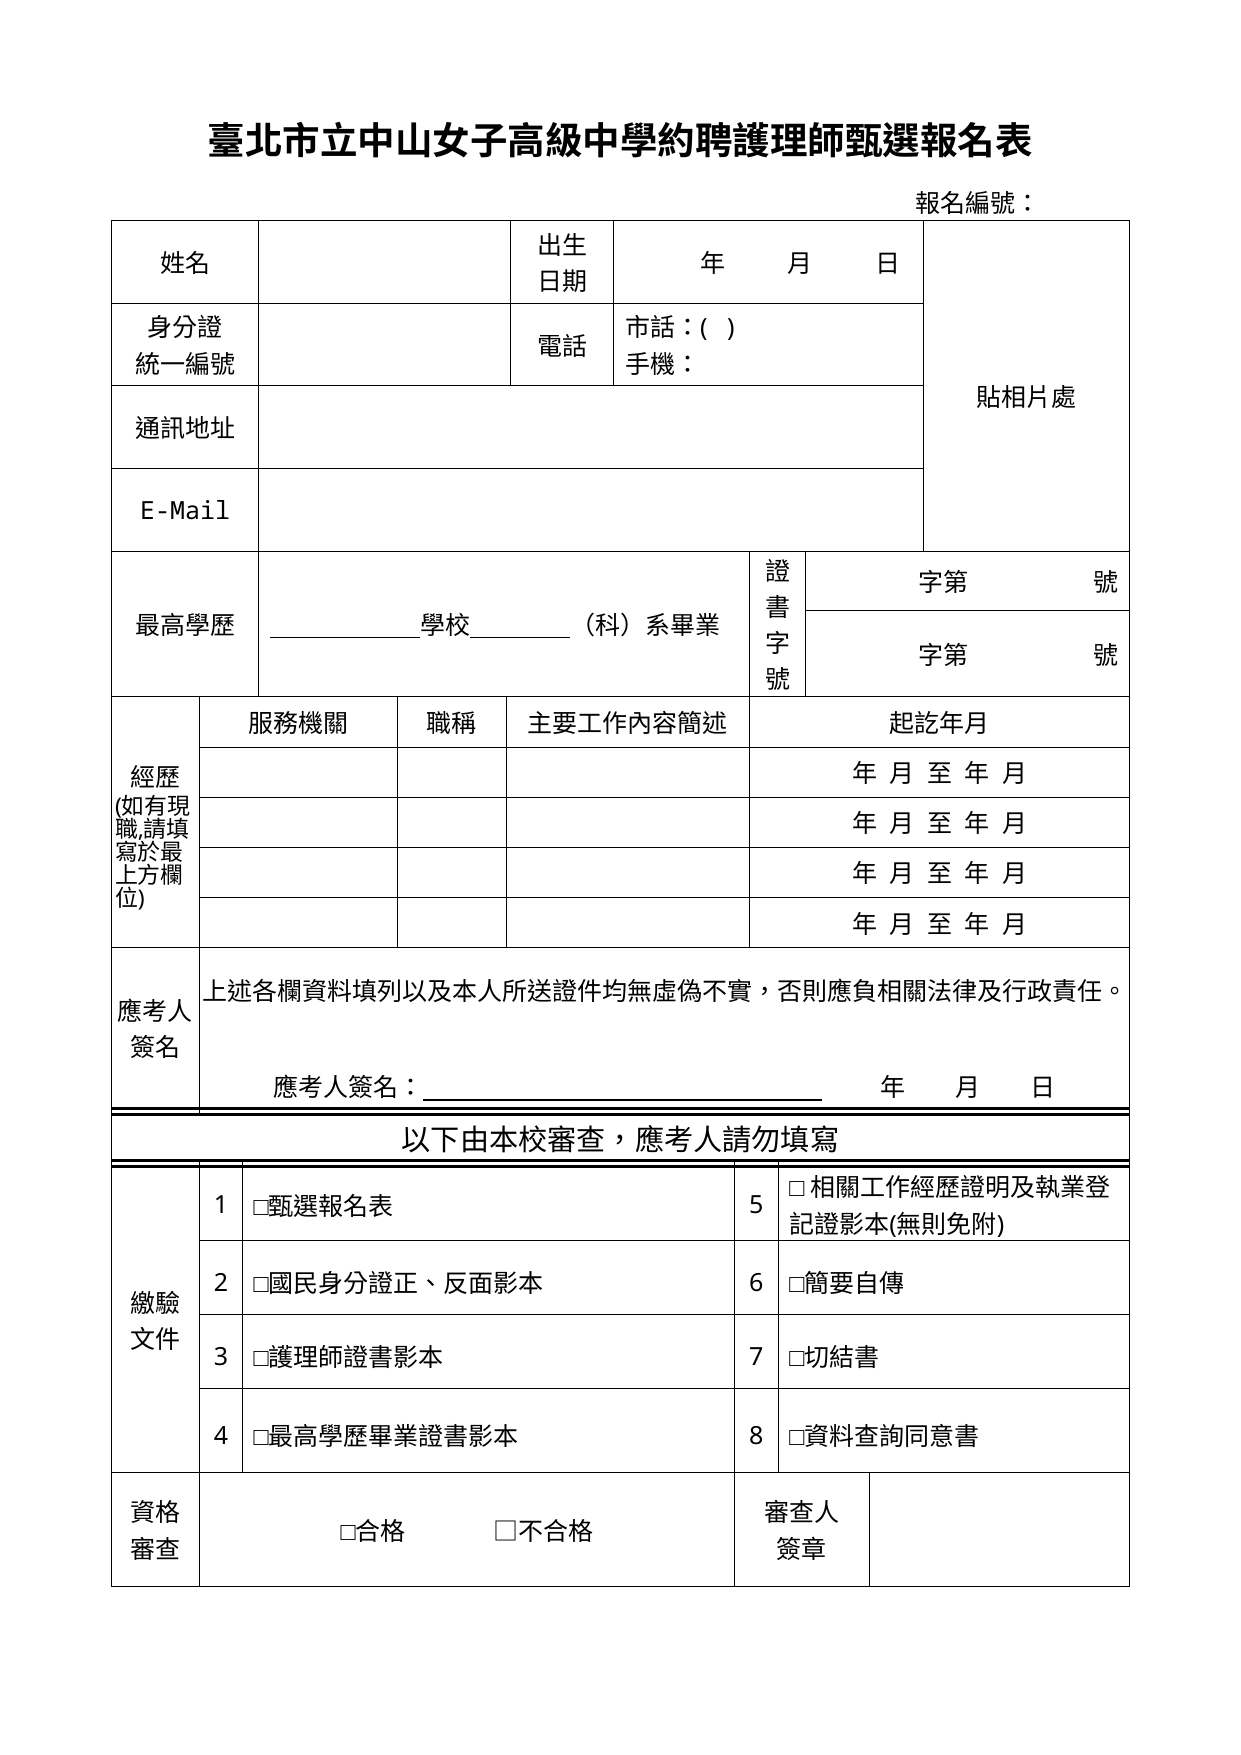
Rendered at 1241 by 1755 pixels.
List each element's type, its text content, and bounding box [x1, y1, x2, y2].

table_cell 學校 （科）系畢業 [259, 552, 749, 696]
table_cell 職稱 [398, 697, 506, 746]
table_header 年 月 日 [614, 221, 923, 303]
table_header 出生 日期 [511, 221, 613, 303]
table_cell □簡要自傳 [779, 1241, 1129, 1314]
table_cell 年 月 至 年 月 [750, 748, 1129, 797]
table_cell 應考人簽名 [112, 948, 199, 1107]
table_cell 通訊地址 [112, 386, 258, 468]
table_cell [398, 848, 506, 897]
table_cell [507, 848, 749, 897]
table_cell 1 [200, 1168, 242, 1240]
table_cell [398, 798, 506, 847]
table_cell 經歷 (如有現職,請填寫於最上方欄位) [112, 697, 199, 947]
table_cell 7 [735, 1315, 778, 1388]
table_cell 字第 號 [806, 611, 1129, 696]
table_cell 5 [735, 1168, 778, 1240]
table_cell 上述各欄資料填列以及本人所送證件均無虛偽不實，否則應負相關法律及行政責任。 應考人簽名： 年 月 日 [200, 948, 1129, 1107]
table_cell 4 [200, 1389, 242, 1472]
table_cell E-Mail [112, 469, 258, 551]
table_cell 3 [200, 1315, 242, 1388]
table_cell 審查人 簽章 [735, 1473, 869, 1586]
table_cell [200, 798, 397, 847]
table_cell 服務機關 [200, 697, 397, 746]
table_cell □切結書 [779, 1315, 1129, 1388]
table_cell [507, 898, 749, 947]
table_cell 年 月 至 年 月 [750, 798, 1129, 847]
table_cell [200, 898, 397, 947]
table_cell □甄選報名表 [243, 1168, 734, 1240]
table_cell 年 月 至 年 月 [750, 898, 1129, 947]
text 報名編號： [915, 184, 1122, 220]
table_cell [259, 469, 923, 551]
text 臺北市立中山女子高級中學約聘護理師甄選報名表 [118, 111, 1122, 165]
table_cell 字第 號 [806, 552, 1129, 610]
table_cell [507, 748, 749, 797]
table_cell [398, 748, 506, 797]
table_header 貼相片處 [924, 221, 1129, 551]
table_cell [507, 798, 749, 847]
table_cell □國民身分證正、反面影本 [243, 1241, 734, 1314]
table_cell 資格 審查 [112, 1473, 199, 1586]
table_cell 繳驗 文件 [112, 1168, 199, 1472]
table_header 姓名 [112, 221, 258, 303]
table_cell □ 相關工作經歷證明及執業登記證影本(無則免附) [779, 1168, 1129, 1240]
table_header [259, 221, 510, 303]
table_cell 年 月 至 年 月 [750, 848, 1129, 897]
table_cell 證書字號 [750, 552, 805, 696]
table_cell [200, 848, 397, 897]
table_cell 8 [735, 1389, 778, 1472]
table_cell [200, 748, 397, 797]
table_cell 身分證 統一編號 [112, 304, 258, 385]
table_cell 6 [735, 1241, 778, 1314]
table_cell 主要工作內容簡述 [507, 697, 749, 746]
table_cell 市話：( ) 手機： [614, 304, 923, 385]
table_cell 以下由本校審查，應考人請勿填寫 [112, 1116, 1129, 1158]
table_cell 電話 [511, 304, 613, 385]
table_cell □合格 □不合格 [200, 1473, 734, 1586]
table_cell [398, 898, 506, 947]
table_cell □護理師證書影本 [243, 1315, 734, 1388]
table_cell □最高學歷畢業證書影本 [243, 1389, 734, 1472]
table_cell 2 [200, 1241, 242, 1314]
table_cell [259, 304, 510, 385]
table_cell [259, 386, 923, 468]
table_cell [870, 1473, 1129, 1586]
table_cell 最高學歷 [112, 552, 258, 696]
table_cell 起訖年月 [750, 697, 1129, 746]
table_cell □資料查詢同意書 [779, 1389, 1129, 1472]
